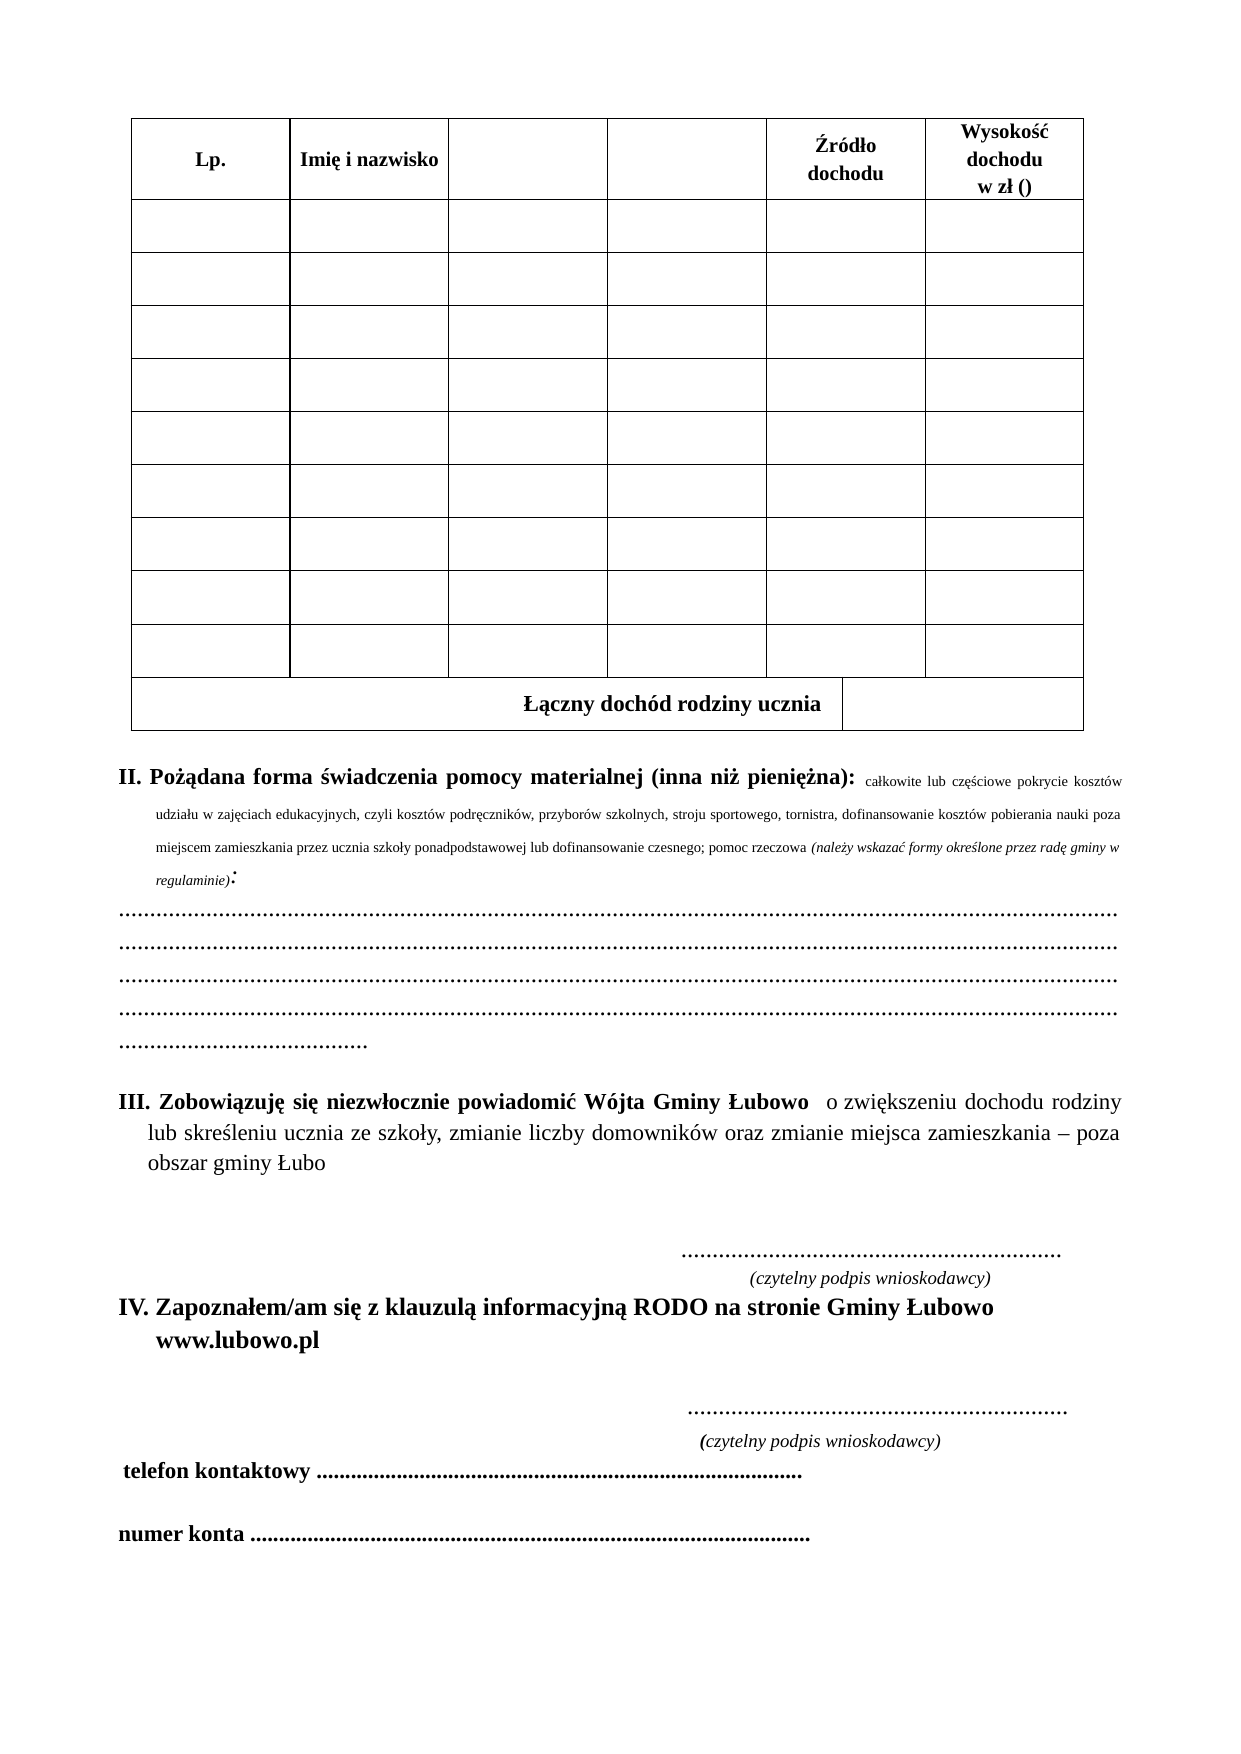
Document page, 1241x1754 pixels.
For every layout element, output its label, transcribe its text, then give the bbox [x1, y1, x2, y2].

table_cell [291, 465, 448, 517]
table_cell [132, 359, 289, 411]
text II. Pożądana forma świadczenia pomocy materialnej (inna niż pieniężna): całkowite lub częściowe pokrycie kosztów udziału w zajęciach edukacyjnych, czyli kosztów podręczników, przyborów szkolnych, stroju sportowego, tornistra, dofinansowanie kosztów pobierania nauki poza miejscem zamieszkania przez ucznia szkoły ponadpodstawowej lub dofinansowanie czesnego; pomoc rzeczowa (należy wskazać formy określone przez radę gminy w regulaminie): [118, 761, 1122, 889]
text www.lubowo.pl [118, 1325, 1122, 1354]
table_cell [449, 200, 607, 252]
table_header Lp. [132, 119, 289, 198]
table_cell [926, 253, 1083, 305]
text (czytelny podpis wnioskodawcy) [620, 1267, 1122, 1289]
table_cell [608, 571, 766, 623]
table_cell [926, 518, 1083, 570]
table_cell [843, 678, 1083, 730]
table_cell [767, 465, 925, 517]
table_cell [291, 359, 448, 411]
table_cell [132, 518, 289, 570]
table_cell [767, 200, 925, 252]
table_cell [449, 625, 607, 677]
table_cell [291, 412, 448, 464]
table_cell [767, 306, 925, 358]
text (czytelny podpis wnioskodawcy) [118, 1424, 1122, 1453]
text ............................................................. [118, 1391, 1122, 1420]
table_cell [291, 518, 448, 570]
table_cell Łączny dochód rodziny ucznia [132, 678, 842, 730]
table_cell [291, 625, 448, 677]
table_cell [926, 359, 1083, 411]
table_cell [449, 306, 607, 358]
table_cell [132, 625, 289, 677]
table_cell [926, 625, 1083, 677]
table_cell [449, 253, 607, 305]
table_header [608, 119, 766, 198]
text numer konta .................................................................................................. [118, 1520, 1122, 1547]
table_cell [132, 465, 289, 517]
text IV. Zapoznałem/am się z klauzulą informacyjną RODO na stronie Gminy Łubowo [118, 1292, 1122, 1321]
table_cell [608, 359, 766, 411]
table_cell [132, 200, 289, 252]
table_cell [608, 518, 766, 570]
table_cell [608, 200, 766, 252]
table_cell [926, 306, 1083, 358]
table_cell [132, 306, 289, 358]
table_cell [132, 412, 289, 464]
table_cell [767, 253, 925, 305]
table_cell [449, 518, 607, 570]
table_cell [449, 359, 607, 411]
table_cell [608, 412, 766, 464]
table_cell [291, 253, 448, 305]
text ........................................................................................................................................................................................................................................................................................................................................................................................................................................................................................................................................................................................................................................................................................................ [118, 893, 1122, 1054]
table_cell [132, 571, 289, 623]
table_cell [608, 306, 766, 358]
table_header Imię i nazwisko [291, 119, 448, 198]
table_cell [449, 412, 607, 464]
table_cell [608, 465, 766, 517]
table_cell [767, 571, 925, 623]
table_cell [291, 200, 448, 252]
table_cell [132, 253, 289, 305]
table_cell [449, 571, 607, 623]
text ............................................................. [620, 1234, 1122, 1263]
table_cell [767, 625, 925, 677]
table_cell [926, 412, 1083, 464]
table_cell [926, 465, 1083, 517]
table_header [449, 119, 607, 198]
table_header Wysokość dochodu w zł () [926, 119, 1083, 198]
table_cell [608, 253, 766, 305]
table_cell [608, 625, 766, 677]
table_cell [767, 518, 925, 570]
table_header Źródło dochodu [767, 119, 925, 198]
table_cell [291, 306, 448, 358]
table_cell [926, 200, 1083, 252]
table_cell [291, 571, 448, 623]
table_cell [767, 359, 925, 411]
table_cell [449, 465, 607, 517]
table_cell [926, 571, 1083, 623]
text telefon kontaktowy ..................................................................................... [118, 1457, 1122, 1483]
text III. Zobowiązuję się niezwłocznie powiadomić Wójta Gminy Łubowo o zwiększeniu dochodu rodziny lub skreśleniu ucznia ze szkoły, zmianie liczby domowników oraz zmianie miejsca zamieszkania – poza obszar gminy Łubo [118, 1088, 1122, 1175]
table_cell [767, 412, 925, 464]
